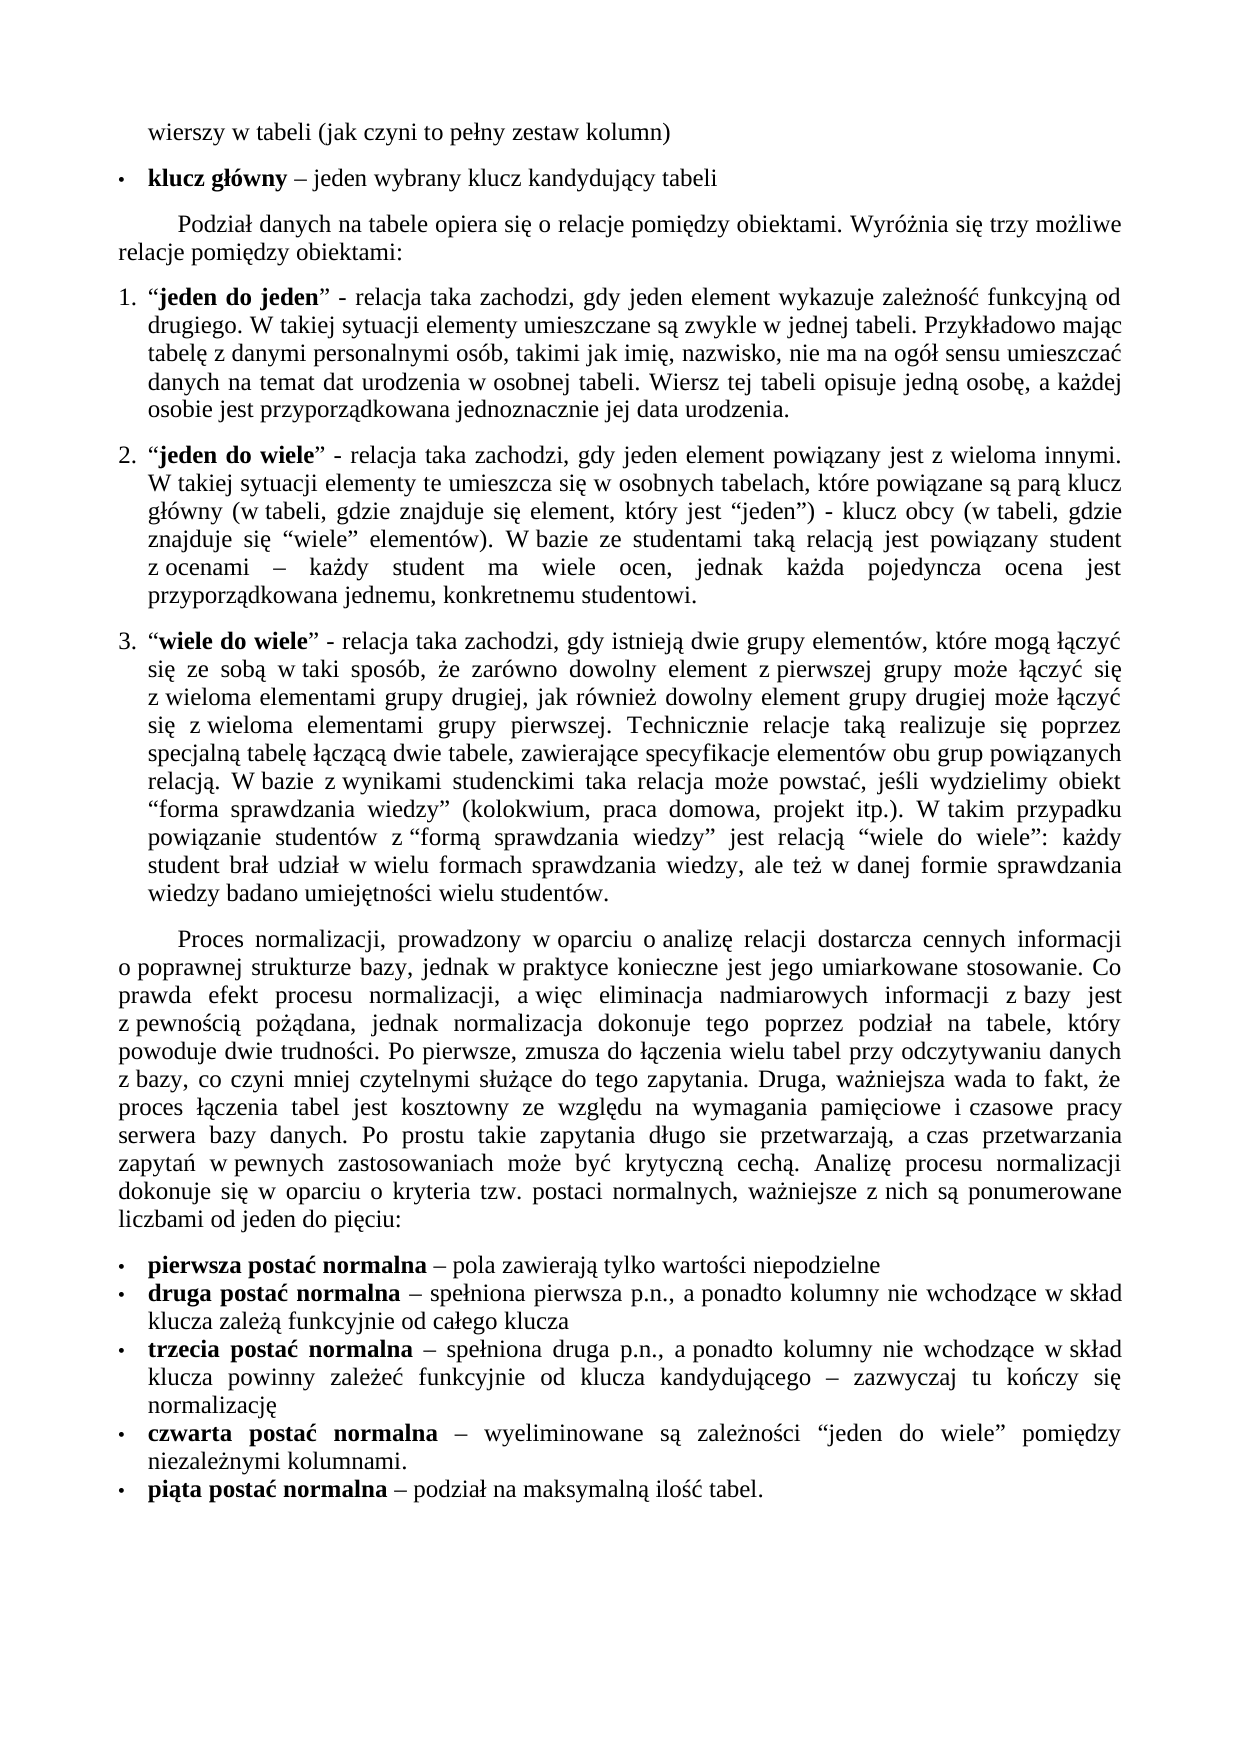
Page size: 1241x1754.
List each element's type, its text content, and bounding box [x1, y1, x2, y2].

list druga postać normalna – spełniona pierwsza p.n., a ponadto kolumny nie wchodzące w skład klucza zależą funkcyjnie od całego klucza [118, 1279, 1122, 1335]
list “wiele do wiele” - relacja taka zachodzi, gdy istnieją dwie grupy elementów, które mogą łączyć się ze sobą w taki sposób, że zarówno dowolny element z pierwszej grupy może łączyć się z wieloma elementami grupy drugiej, jak również dowolny element grupy drugiej może łączyć się z wieloma elementami grupy pierwszej. Technicznie relacje taką realizuje się poprzez specjalną tabelę łączącą dwie tabele, zawierające specyfikacje elementów obu grup powiązanych relacją. W bazie z wynikami studenckimi taka relacja może powstać, jeśli wydzielimy obiekt “forma sprawdzania wiedzy” (kolokwium, praca domowa, projekt itp.). W takim przypadku powiązanie studentów z “formą sprawdzania wiedzy” jest relacją “wiele do wiele”: każdy student brał udział w wielu formach sprawdzania wiedzy, ale też w danej formie sprawdzania wiedzy badano umiejętności wielu studentów. [118, 627, 1122, 907]
list “jeden do jeden” - relacja taka zachodzi, gdy jeden element wykazuje zależność funkcyjną od drugiego. W takiej sytuacji elementy umieszczane są zwykle w jednej tabeli. Przykładowo mając tabelę z danymi personalnymi osób, takimi jak imię, nazwisko, nie ma na ogół sensu umieszczać danych na temat dat urodzenia w osobnej tabeli. Wiersz tej tabeli opisuje jedną osobę, a każdej osobie jest przyporządkowana jednoznacznie jej data urodzenia. [118, 283, 1122, 423]
list piąta postać normalna – podział na maksymalną ilość tabel. [118, 1475, 1122, 1503]
list trzecia postać normalna – spełniona druga p.n., a ponadto kolumny nie wchodzące w skład klucza powinny zależeć funkcyjnie od klucza kandydującego – zazwyczaj tu kończy się normalizację [118, 1335, 1122, 1419]
list “jeden do wiele” - relacja taka zachodzi, gdy jeden element powiązany jest z wieloma innymi. W takiej sytuacji elementy te umieszcza się w osobnych tabelach, które powiązane są parą klucz główny (w tabeli, gdzie znajduje się element, który jest “jeden”) - klucz obcy (w tabeli, gdzie znajduje się “wiele” elementów). W bazie ze studentami taką relacją jest powiązany student z ocenami – każdy student ma wiele ocen, jednak każda pojedyncza ocena jest przyporządkowana jednemu, konkretnemu studentowi. [118, 441, 1122, 609]
list klucz główny – jeden wybrany klucz kandydujący tabeli [118, 164, 1122, 192]
list wierszy w tabeli (jak czyni to pełny zestaw kolumn) [118, 118, 1122, 146]
list czwarta postać normalna – wyeliminowane są zależności “jeden do wiele” pomiędzy niezależnymi kolumnami. [118, 1419, 1122, 1475]
text Proces normalizacji, prowadzony w oparciu o analizę relacji dostarcza cennych informacji o poprawnej strukturze bazy, jednak w praktyce konieczne jest jego umiarkowane stosowanie. Co prawda efekt procesu normalizacji, a więc eliminacja nadmiarowych informacji z bazy jest z pewnością pożądana, jednak normalizacja dokonuje tego poprzez podział na tabele, który powoduje dwie trudności. Po pierwsze, zmusza do łączenia wielu tabel przy odczytywaniu danych z bazy, co czyni mniej czytelnymi służące do tego zapytania. Druga, ważniejsza wada to fakt, że proces łączenia tabel jest kosztowny ze względu na wymagania pamięciowe i czasowe pracy serwera bazy danych. Po prostu takie zapytania długo sie przetwarzają, a czas przetwarzania zapytań w pewnych zastosowaniach może być krytyczną cechą. Analizę procesu normalizacji dokonuje się w oparciu o kryteria tzw. postaci normalnych, ważniejsze z nich są ponumerowane liczbami od jeden do pięciu: [118, 925, 1122, 1233]
list pierwsza postać normalna – pola zawierają tylko wartości niepodzielne [118, 1251, 1122, 1279]
text Podział danych na tabele opiera się o relacje pomiędzy obiektami. Wyróżnia się trzy możliwe relacje pomiędzy obiektami: [118, 209, 1122, 266]
